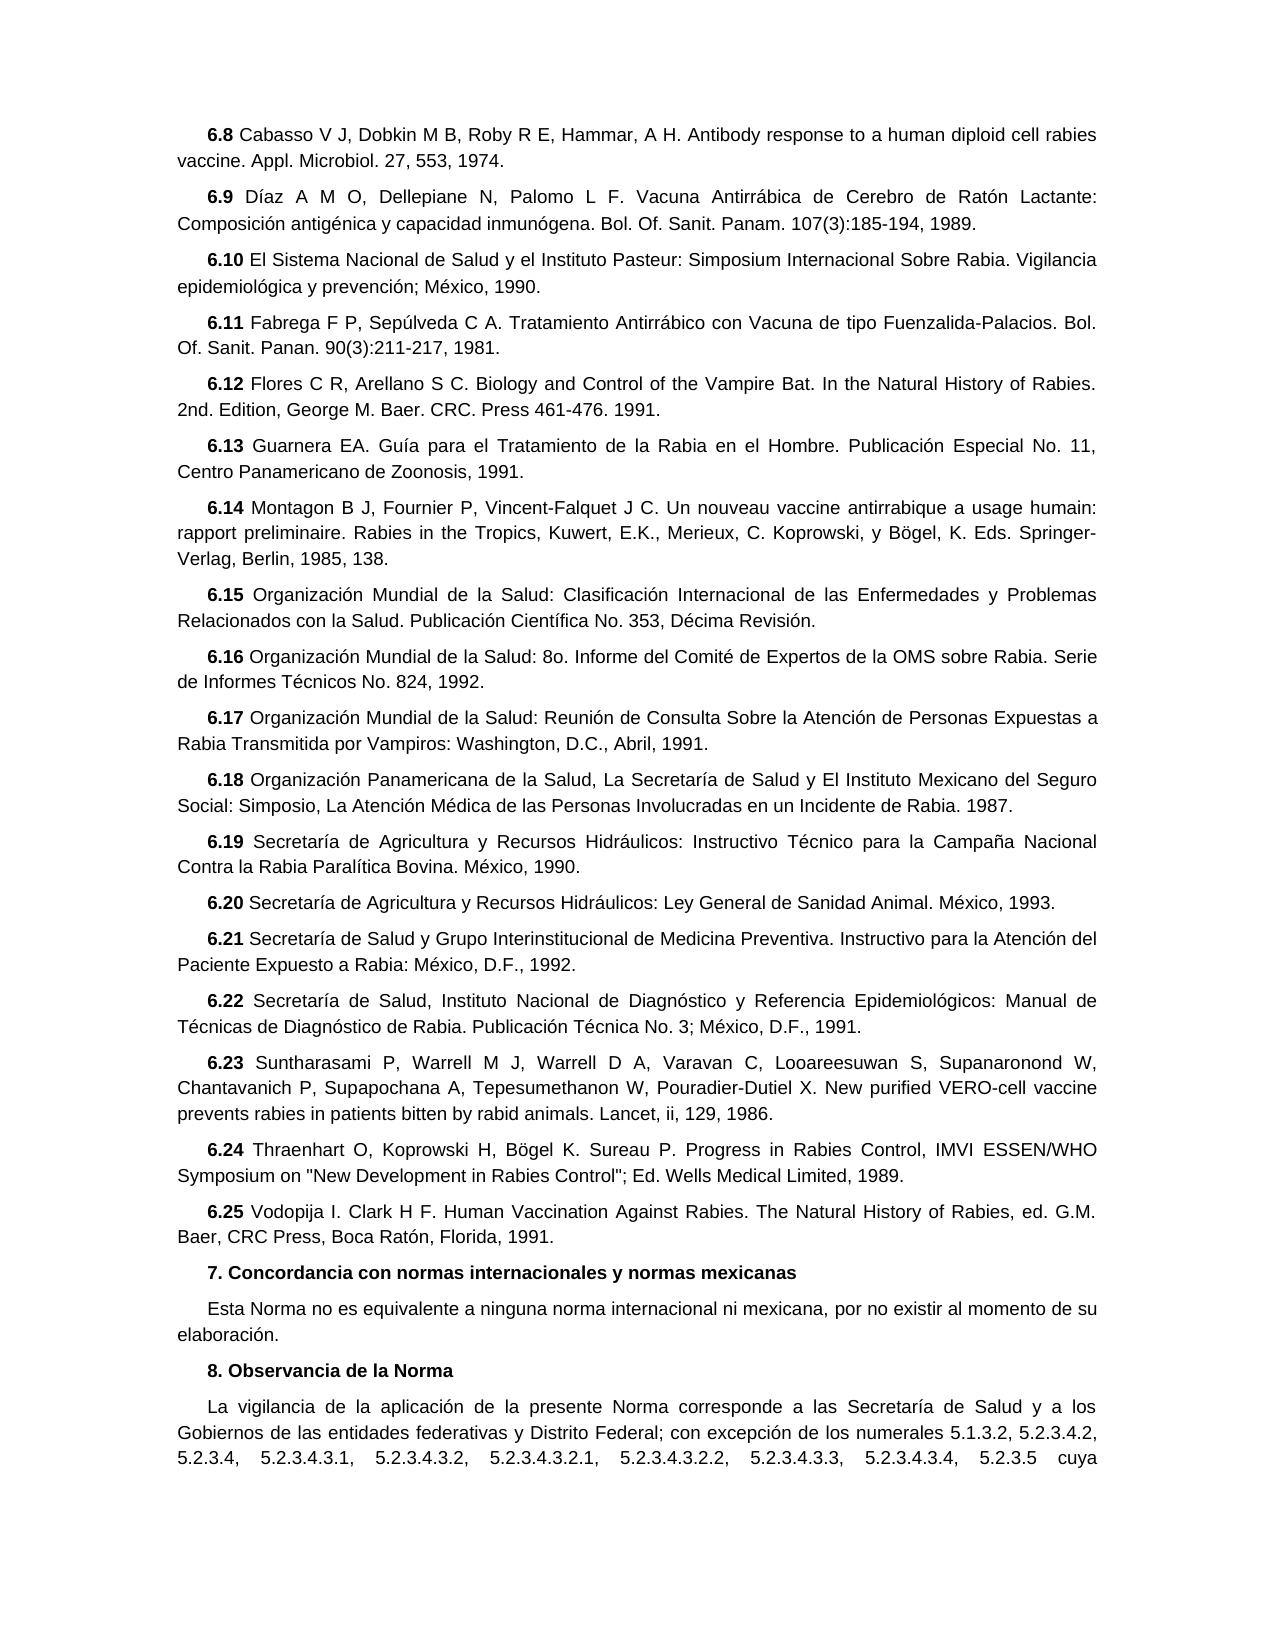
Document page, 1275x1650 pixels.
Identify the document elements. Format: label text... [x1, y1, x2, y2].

text 6.14 Montagon B J, Fournier P, Vincent-Falquet J C. Un nouveau vaccine antirrabique a usage humain: rapport preliminaire. Rabies in the Tropics, Kuwert, E.K., Merieux, C. Koprowski, y Bögel, K. Eds. Springer-Verlag, Berlin, 1985, 138. [177, 494, 1098, 571]
text 6.16 Organización Mundial de la Salud: 8o. Informe del Comité de Expertos de la OMS sobre Rabia. Serie de Informes Técnicos No. 824, 1992. [177, 643, 1098, 694]
text 6.8 Cabasso V J, Dobkin M B, Roby R E, Hammar, A H. Antibody response to a human diploid cell rabies vaccine. Appl. Microbiol. 27, 553, 1974. [177, 120, 1098, 172]
text 7. Concordancia con normas internacionales y normas mexicanas [177, 1259, 1098, 1285]
text 6.12 Flores C R, Arellano S C. Biology and Control of the Vampire Bat. In the Natural History of Rabies. 2nd. Edition, George M. Baer. CRC. Press 461-476. 1991. [177, 370, 1098, 422]
text 8. Observancia de la Norma [177, 1357, 1098, 1383]
text 6.15 Organización Mundial de la Salud: Clasificación Internacional de las Enfermedades y Problemas Relacionados con la Salud. Publicación Científica No. 353, Décima Revisión. [177, 581, 1098, 632]
text 6.18 Organización Panamericana de la Salud, La Secretaría de Salud y El Instituto Mexicano del Seguro Social: Simposio, La Atención Médica de las Personas Involucradas en un Incidente de Rabia. 1987. [177, 766, 1098, 817]
text La vigilancia de la aplicación de la presente Norma corresponde a las Secretaría de Salud y a los Gobiernos de las entidades federativas y Distrito Federal; con excepción de los numerales 5.1.3.2, 5.2.3.4.2, 5.2.3.4, 5.2.3.4.3.1, 5.2.3.4.3.2, 5.2.3.4.3.2.1, 5.2.3.4.3.2.2, 5.2.3.4.3.3, 5.2.3.4.3.4, 5.2.3.5 cuya [177, 1393, 1098, 1470]
text 6.10 El Sistema Nacional de Salud y el Instituto Pasteur: Simposium Internacional Sobre Rabia. Vigilancia epidemiológica y prevención; México, 1990. [177, 246, 1098, 298]
text 6.19 Secretaría de Agricultura y Recursos Hidráulicos: Instructivo Técnico para la Campaña Nacional Contra la Rabia Paralítica Bovina. México, 1990. [177, 828, 1098, 879]
text 6.22 Secretaría de Salud, Instituto Nacional de Diagnóstico y Referencia Epidemiológicos: Manual de Técnicas de Diagnóstico de Rabia. Publicación Técnica No. 3; México, D.F., 1991. [177, 987, 1098, 1038]
text 6.25 Vodopija I. Clark H F. Human Vaccination Against Rabies. The Natural History of Rabies, ed. G.M. Baer, CRC Press, Boca Ratón, Florida, 1991. [177, 1198, 1098, 1249]
text 6.13 Guarnera EA. Guía para el Tratamiento de la Rabia en el Hombre. Publicación Especial No. 11, Centro Panamericano de Zoonosis, 1991. [177, 432, 1098, 483]
text 6.9 Díaz A M O, Dellepiane N, Palomo L F. Vacuna Antirrábica de Cerebro de Ratón Lactante: Composición antigénica y capacidad inmunógena. Bol. Of. Sanit. Panam. 107(3):185-194, 1989. [177, 183, 1098, 235]
text 6.23 Suntharasami P, Warrell M J, Warrell D A, Varavan C, Looareesuwan S, Supanaronond W, Chantavanich P, Supapochana A, Tepesumethanon W, Pouradier-Dutiel X. New purified VERO-cell vaccine prevents rabies in patients bitten by rabid animals. Lancet, ii, 129, 1986. [177, 1049, 1098, 1126]
text 6.17 Organización Mundial de la Salud: Reunión de Consulta Sobre la Atención de Personas Expuestas a Rabia Transmitida por Vampiros: Washington, D.C., Abril, 1991. [177, 704, 1098, 756]
text 6.20 Secretaría de Agricultura y Recursos Hidráulicos: Ley General de Sanidad Animal. México, 1993. [177, 889, 1098, 915]
text 6.24 Thraenhart O, Koprowski H, Bögel K. Sureau P. Progress in Rabies Control, IMVI ESSEN/WHO Symposium on "New Development in Rabies Control"; Ed. Wells Medical Limited, 1989. [177, 1136, 1098, 1187]
text 6.11 Fabrega F P, Sepúlveda C A. Tratamiento Antirrábico con Vacuna de tipo Fuenzalida-Palacios. Bol. Of. Sanit. Panan. 90(3):211-217, 1981. [177, 309, 1098, 360]
text Esta Norma no es equivalente a ninguna norma internacional ni mexicana, por no existir al momento de su elaboración. [177, 1295, 1098, 1347]
text 6.21 Secretaría de Salud y Grupo Interinstitucional de Medicina Preventiva. Instructivo para la Atención del Paciente Expuesto a Rabia: México, D.F., 1992. [177, 925, 1098, 977]
